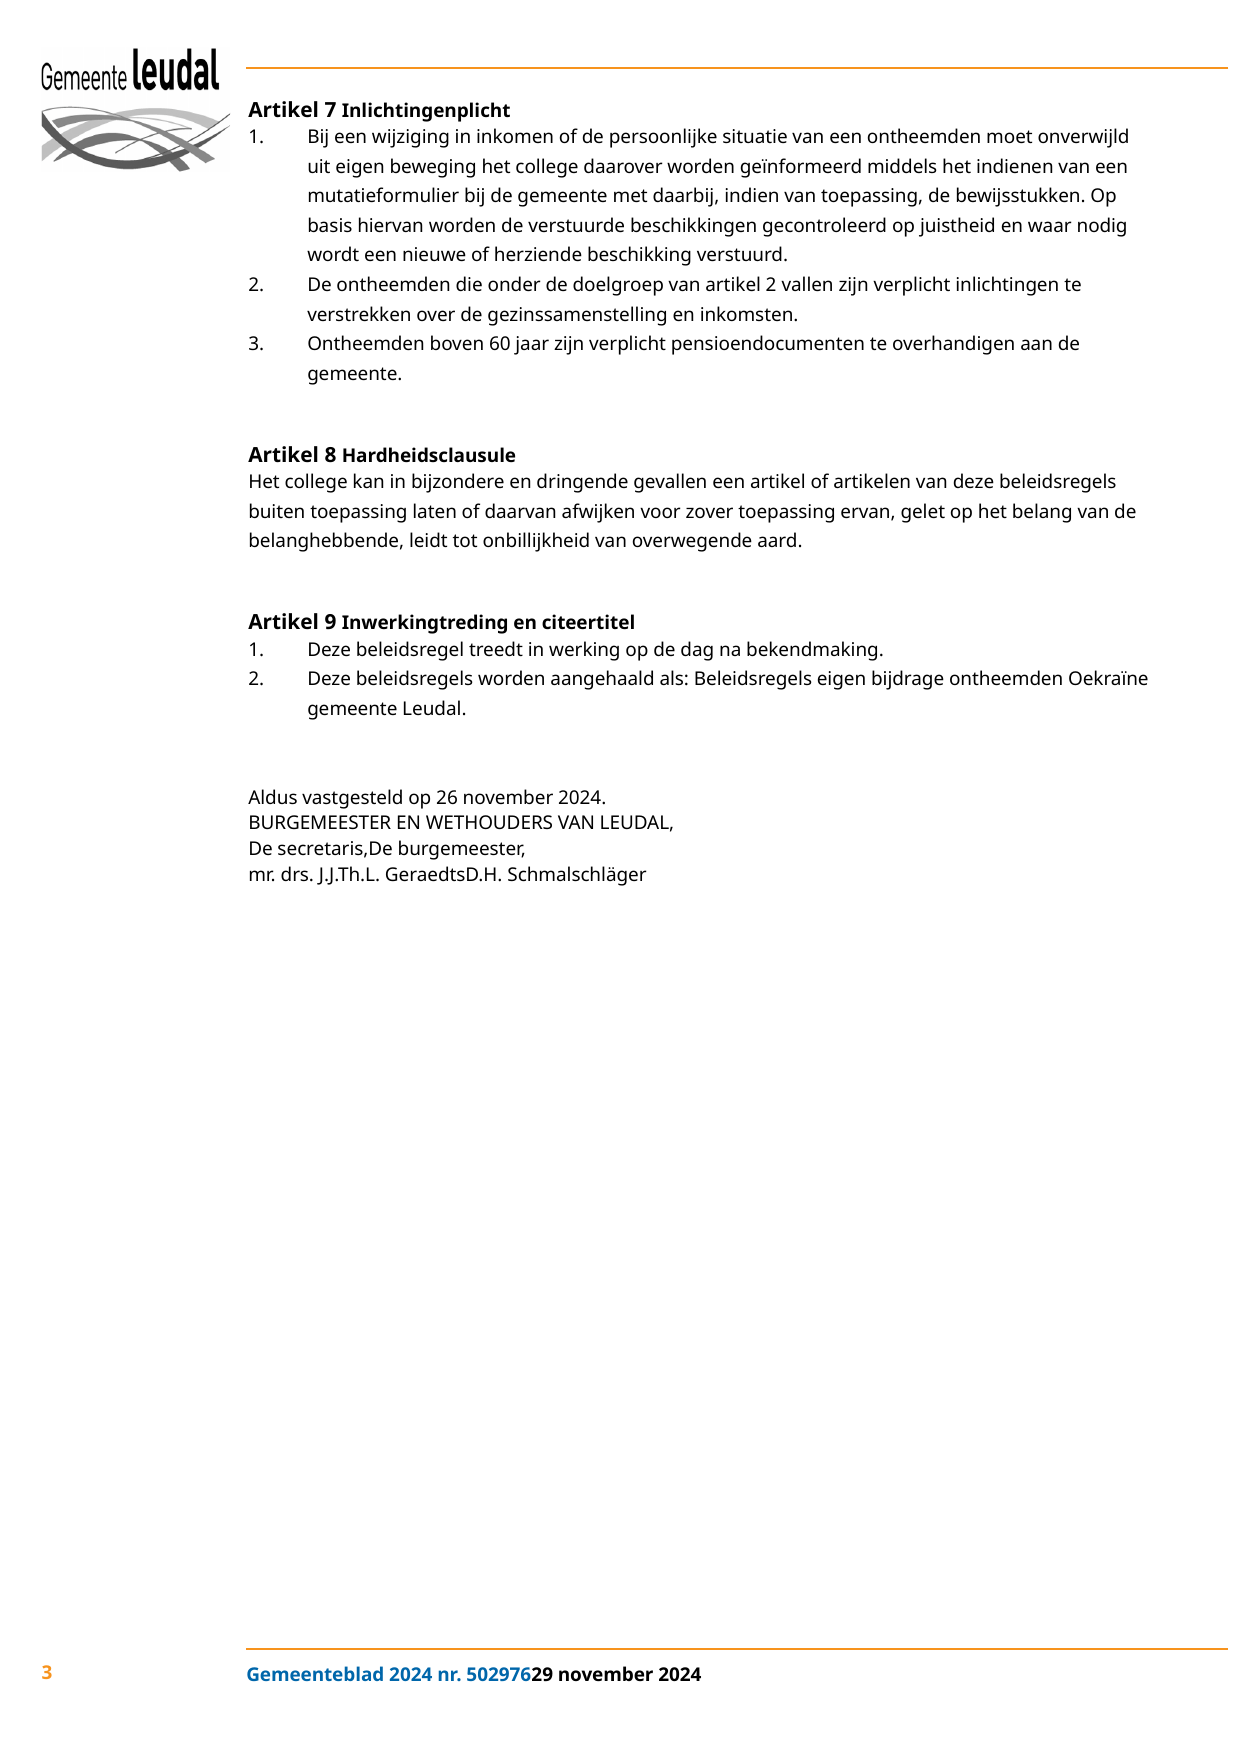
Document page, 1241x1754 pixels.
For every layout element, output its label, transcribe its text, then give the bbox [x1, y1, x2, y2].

text BURGEMEESTER EN WETHOUDERS VAN LEUDAL, [248, 809, 1152, 835]
text Artikel 8 Hardheidsclausule [248, 440, 1152, 468]
picture [41, 47, 231, 172]
text De secretaris,De burgemeester, [248, 835, 1152, 861]
list Deze beleidsregel treedt in werking op de dag na bekendmaking. [248, 636, 1152, 662]
list Bij een wijziging in inkomen of de persoonlijke situatie van een ontheemden moet onverwijld uit eigen beweging het college daarover worden geïnformeerd middels het indienen van een mutatieformulier bij de gemeente met daarbij, indien van toepassing, de bewijsstukken. Op basis hiervan worden de verstuurde beschikkingen gecontroleerd op juistheid en waar nodig wordt een nieuwe of herziende beschikking verstuurd. [248, 123, 1152, 267]
text Artikel 9 Inwerkingtreding en citeertitel [248, 607, 1152, 636]
text mr. drs. J.J.Th.L. GeraedtsD.H. Schmalschläger [248, 861, 1152, 887]
list Deze beleidsregels worden aangehaald als: Beleidsregels eigen bijdrage ontheemden Oekraïne gemeente Leudal. [248, 666, 1152, 721]
text Artikel 7 Inlichtingenplicht [248, 95, 1152, 123]
text Het college kan in bijzondere en dringende gevallen een artikel of artikelen van deze beleidsregels buiten toepassing laten of daarvan afwijken voor zover toepassing ervan, gelet op het belang van de belanghebbende, leidt tot onbillijkheid van overwegende aard. [248, 468, 1152, 553]
list Ontheemden boven 60 jaar zijn verplicht pensioendocumenten te overhandigen aan de gemeente. [248, 330, 1152, 386]
list De ontheemden die onder de doelgroep van artikel 2 vallen zijn verplicht inlichtingen te verstrekken over de gezinssamenstelling en inkomsten. [248, 271, 1152, 326]
text Aldus vastgesteld op 26 november 2024. [248, 784, 1152, 809]
